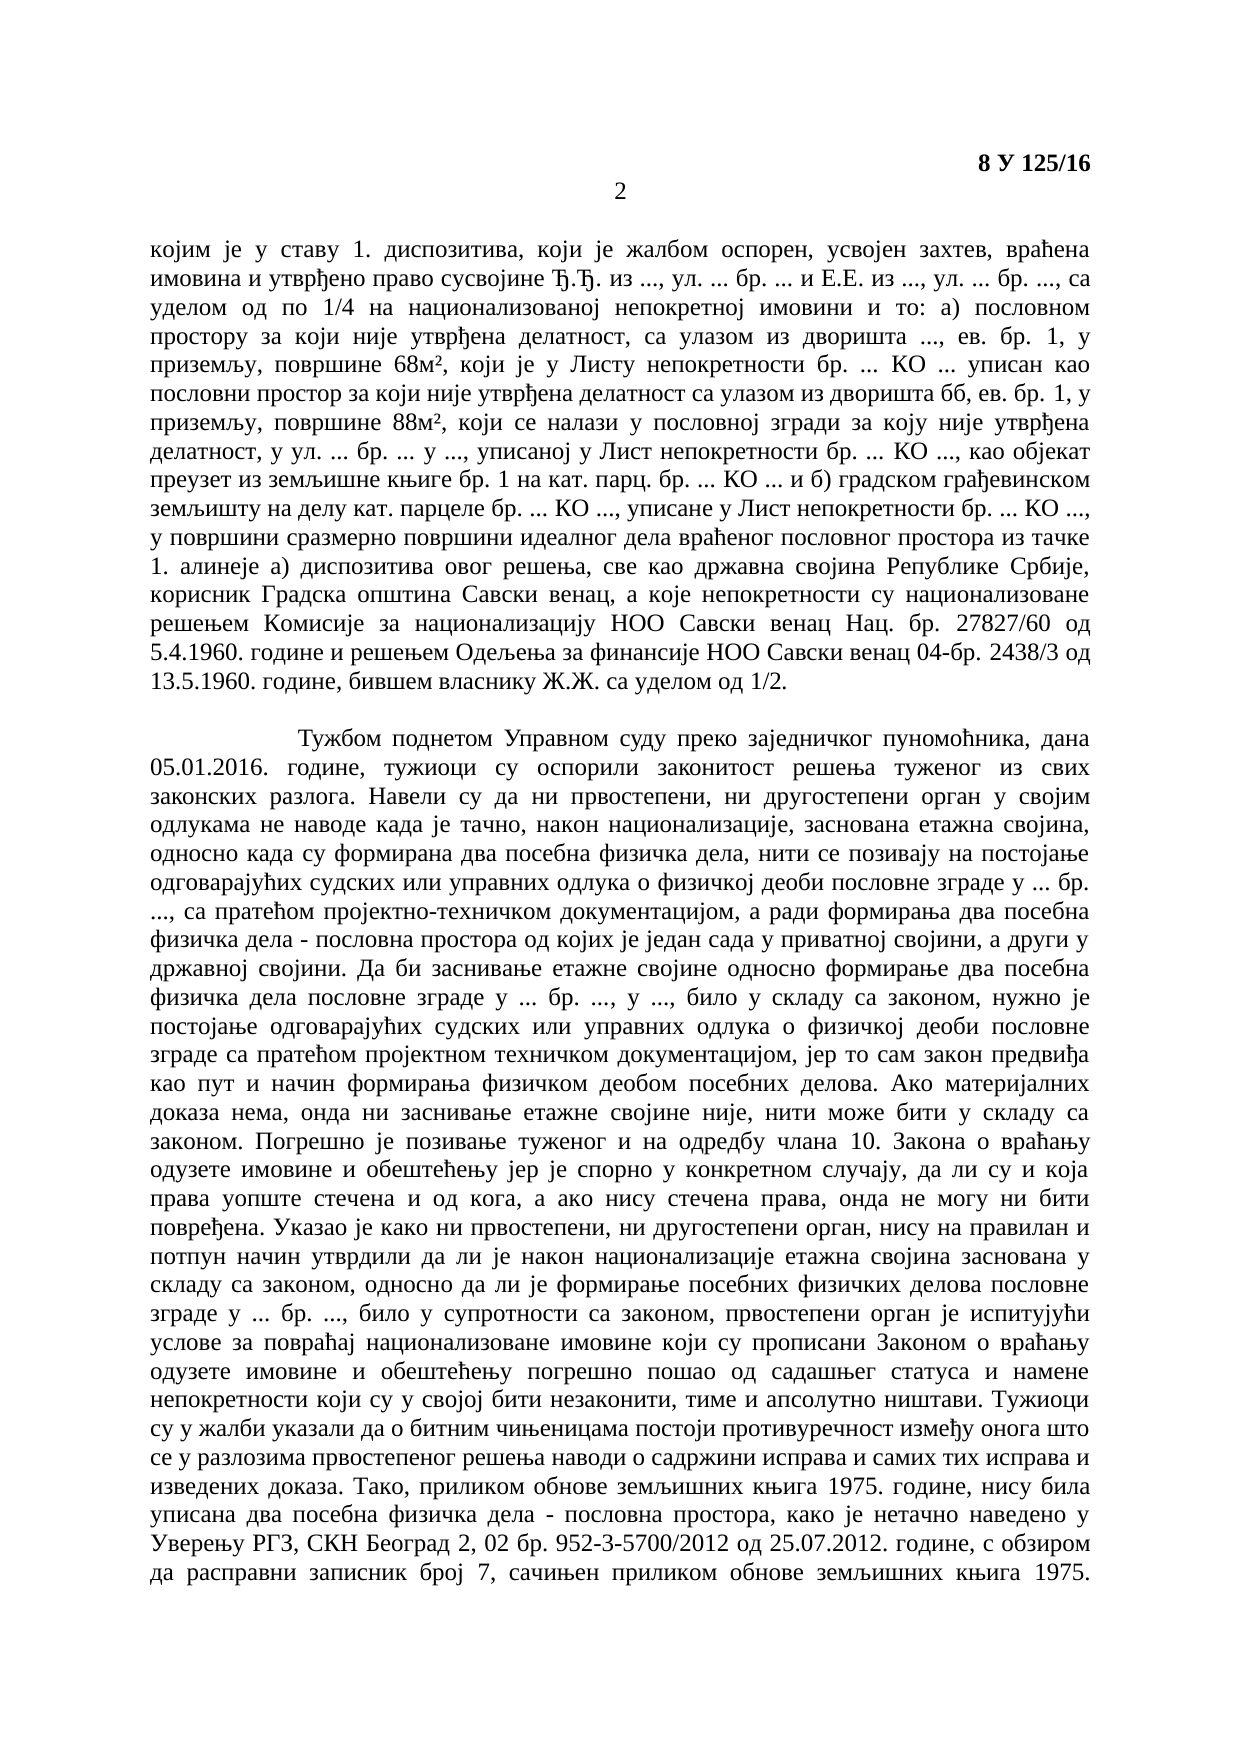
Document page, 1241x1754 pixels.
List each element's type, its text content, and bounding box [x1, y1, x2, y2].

text којим је у ставу 1. диспозитива, који је жалбом оспорен, усвојен захтев, враћена имовина и утврђено право сусвојине Ђ.Ђ. из ..., ул. ... бр. ... и Е.Е. из ..., ул. ... бр. ..., са уделом од по 1/4 на национализованој непокретној имовини и то: а) пословном простору за који није утврђена делатност, са улазом из дворишта ..., ев. бр. 1, у приземљу, површине 68м², који је у Листу непокретности бр. ... КО ... уписан као пословни простор за који није утврђена делатност са улазом из дворишта бб, ев. бр. 1, у приземљу, површине 88м², који се налази у пословној згради за коју није утврђена делатност, у ул. ... бр. ... у ..., уписаној у Лист непокретности бр. ... КО ..., као објекат преузет из земљишне књиге бр. 1 на кат. парц. бр. ... КО ... и б) градском грађевинском земљишту на делу кат. парцеле бр. ... КО ..., уписане у Лист непокретности бр. ... КО ..., у површини сразмерно површини идеалног дела враћеног пословног простора из тачке 1. алинеје а) диспозитива овог решења, све као државна својина Републике Србије, корисник Градска општина Савски венац, а које непокретности су национализоване решењем Комисије за национализацију НОО Савски венац Нац. бр. 27827/60 од 5.4.1960. године и решењем Одељења за финансије НОО Савски венац 04-бр. 2438/3 од 13.5.1960. године, бившем власнику Ж.Ж. са уделом од 1/2. [150, 234, 1091, 694]
text Тужбом поднетом Управном суду преко заједничког пуномоћника, дана 05.01.2016. године, тужиоци су оспорили законитост решења туженог из свих законских разлога. Навели су да ни првостепени, ни другостепени орган у својим одлукама не наводе када је тачно, након национализације, заснована етажна својина, односно када су формирана два посебна физичка дела, нити се позивају на постојање одговарајућих судских или управних одлука о физичкој деоби пословне зграде у ... бр. ..., са пратећом пројектно-техничком документацијом, а ради формирања два посебна физичка дела - пословна простора од којих је један сада у приватној својини, а други у државној својини. Да би заснивање етажне својине односно формирање два посебна физичка дела пословне зграде у ... бр. ..., у ..., било у складу са законом, нужно је постојање одговарајућих судских или управних одлука о физичкој деоби пословне зграде са пратећом пројектном техничком документацијом, јер то сам закон предвиђа као пут и начин формирања физичком деобом посебних делова. Ако материјалних доказа нема, онда ни заснивање етажне својине није, нити може бити у складу са законом. Погрешно је позивање туженог и на одредбу члана 10. Закона о враћању одузете имовине и обештећењу јер је спорно у конкретном случају, да ли су и која права уопште стечена и од кога, а ако нису стечена права, онда не могу ни бити повређена. Указао је како ни првостепени, ни другостепени орган, нису на правилан и потпун начин утврдили да ли је након национализације етажна својина заснована у складу са законом, односно да ли је формирање посебних физичких делова пословне зграде у ... бр. ..., било у супротности са законом, првостепени орган је испитујући услове за повраћај национализоване имовине који су прописани Законом о враћању одузете имовине и обештећењу погрешно пошао од садашњег статуса и намене непокретности који су у својој бити незаконити, тиме и апсолутно ништави. Тужиоци су у жалби указали да о битним чињеницама постоји противуречност између онога што се у разлозима првостепеног решења наводи о садржини исправа и самих тих исправа и изведених доказа. Тако, приликом обнове земљишних књига 1975. године, нису била уписана два посебна физичка дела - пословна простора, како је нетачно наведено у Уверењу РГЗ, СКН Београд 2, 02 бр. 952-3-5700/2012 од 25.07.2012. године, с обзиром да расправни записник број 7, сачињен приликом обнове земљишних књига 1975. [150, 723, 1091, 1586]
